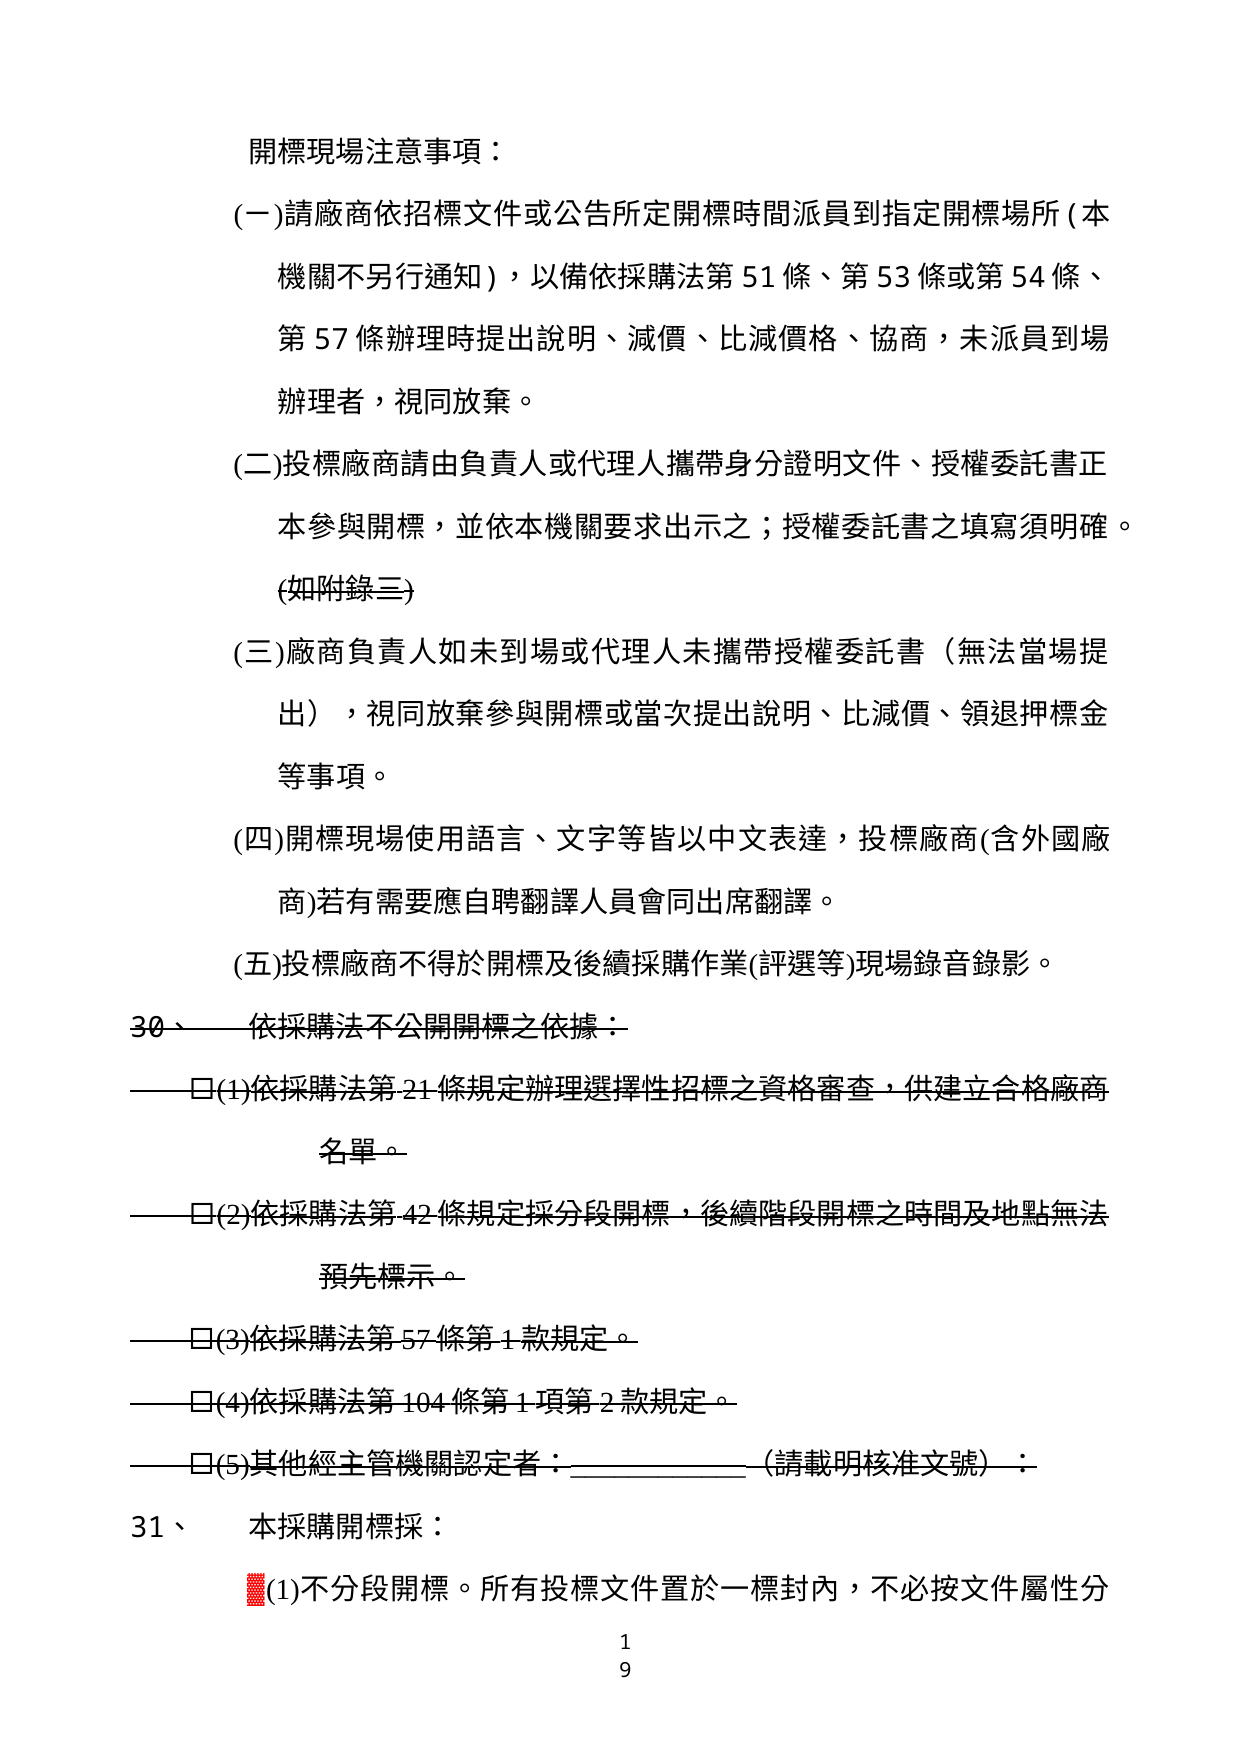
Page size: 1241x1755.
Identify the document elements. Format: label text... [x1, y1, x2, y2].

text (3)依採購法第57條第1款規定。 [130, 1295, 1110, 1358]
text (三)廠商負責人如未到場或代理人未攜帶授權委託書（無法當場提出），視同放棄參與開標或當次提出說明、比減價、領退押標金等事項。 [233, 608, 1110, 795]
text (4)依採購法第104條第1項第2款規定。 [130, 1358, 1110, 1420]
text (1)依採購法第21條規定辦理選擇性招標之資格審查，供建立合格廠商名單。 [130, 1045, 1110, 1170]
text (四)開標現場使用語言、文字等皆以中文表達，投標廠商(含外國廠商)若有需要應自聘翻譯人員會同出席翻譯。 [233, 795, 1110, 920]
text (2)依採購法第42條規定採分段開標，後續階段開標之時間及地點無法預先標示。 [130, 1170, 1110, 1295]
text (­二)投標廠商請由負責人或代理人攜帶身分證明文件、授權委託書正本參與開標，並依本機關要求出示之；授權委託書之填寫須明確。(如附錄三) [233, 420, 1110, 608]
text (五)投標廠商不得於開標及後續採購作業(評選等)現場錄音錄影。 [233, 920, 1110, 983]
list 本採購開標採： [130, 1483, 1110, 1545]
text ▓(1)不分段開標。所有投標文件置於一標封內，不必按文件屬性分 [247, 1545, 1110, 1608]
text 開標現場注意事項： [248, 108, 1110, 170]
text (ㄧ)請廠商依招標文件或公告所定開標時間派員到指定開標場所(本機關不另行通知)，以備依採購法第51條、第53條或第54條、第57條辦理時提出說明、減價、比減價格、協商，未派員到場辦理者，視同放棄。 [233, 170, 1110, 420]
list 依採購法不公開開標之依據： [130, 983, 1110, 1045]
text (5)其他經主管機關認定者：____________（請載明核准文號）： [130, 1420, 1110, 1483]
